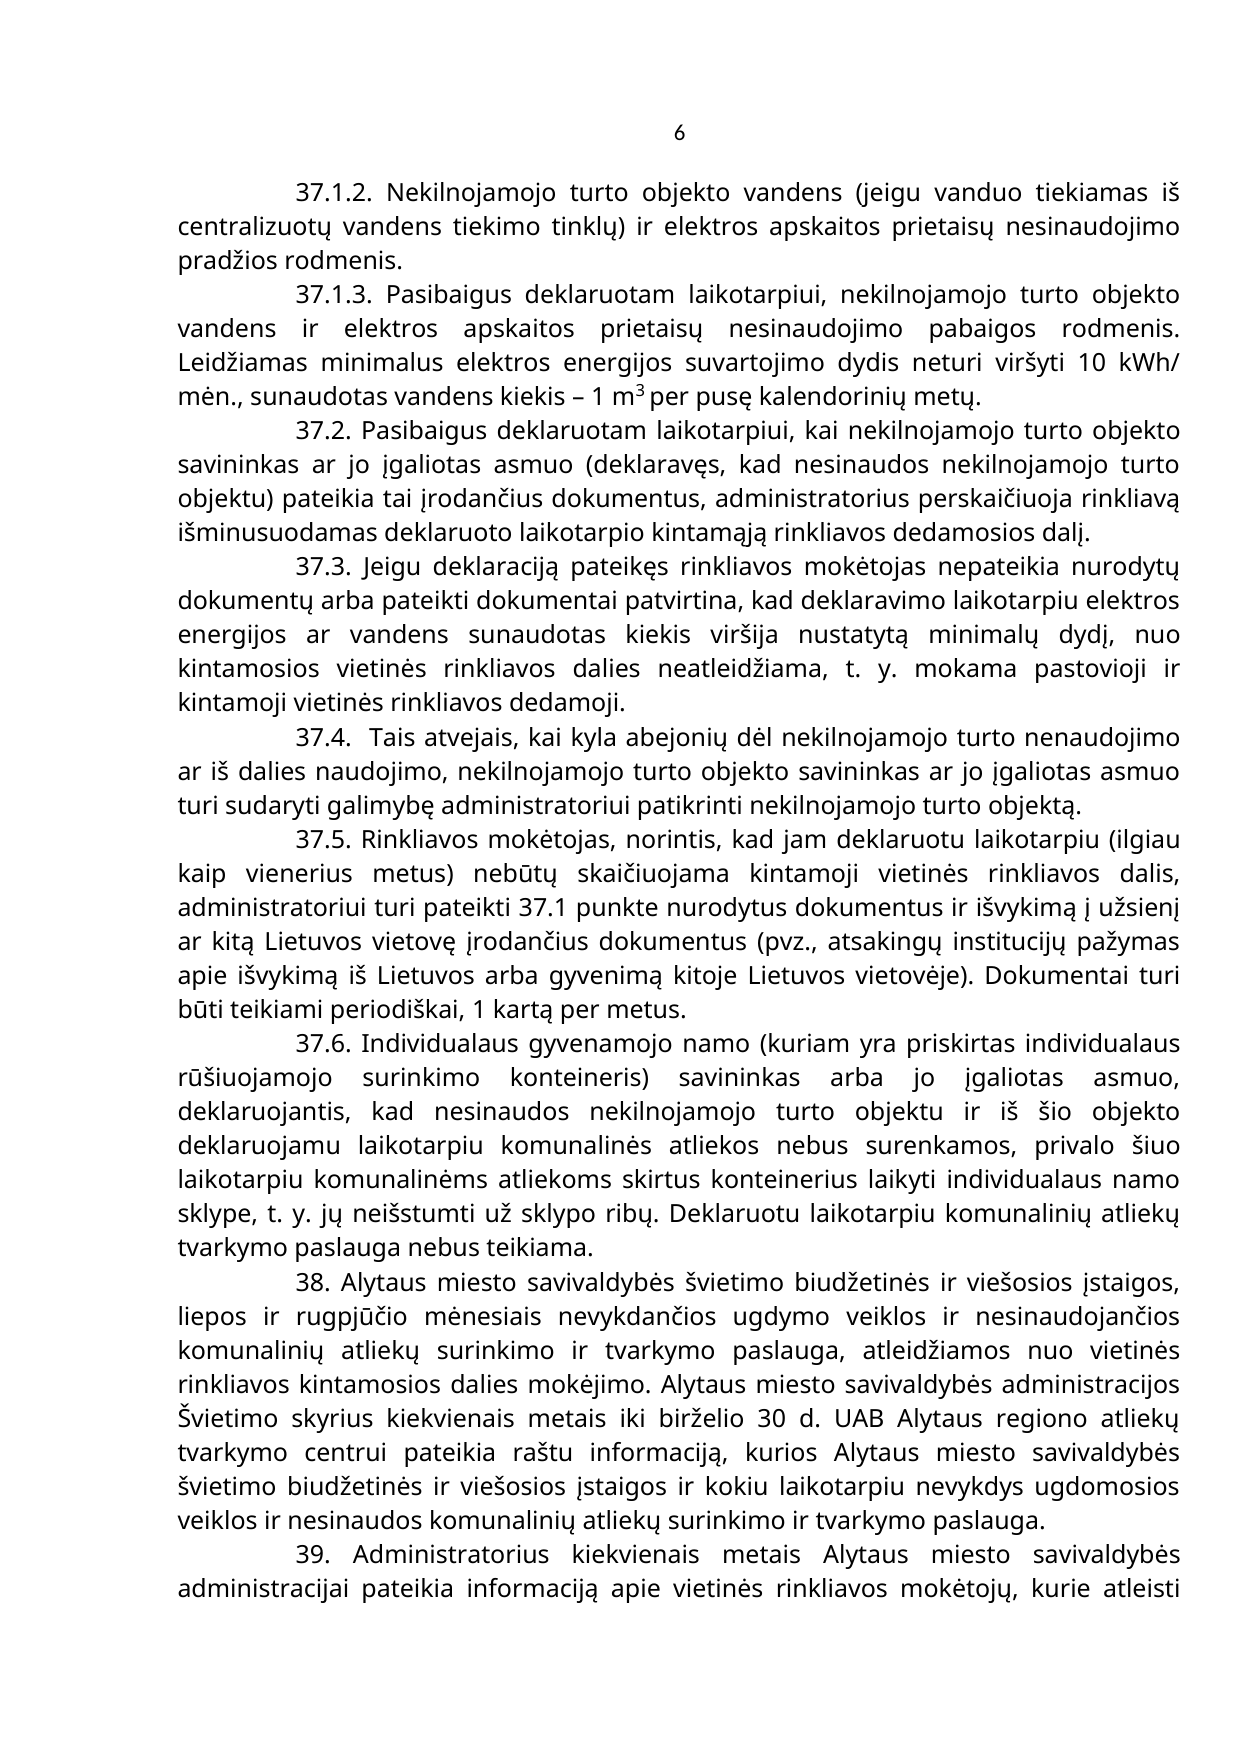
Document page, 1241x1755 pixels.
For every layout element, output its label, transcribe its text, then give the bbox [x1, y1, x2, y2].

text 37.1.3. Pasibaigus deklaruotam laikotarpiui, nekilnojamojo turto objekto vandens ir elektros apskaitos prietaisų nesinaudojimo pabaigos rodmenis. Leidžiamas minimalus elektros energijos suvartojimo dydis neturi viršyti 10 kWh/ mėn., sunaudotas vandens kiekis – 1 m3 per pusę kalendorinių metų. [177, 276, 1181, 413]
text 38. Alytaus miesto savivaldybės švietimo biudžetinės ir viešosios įstaigos, liepos ir rugpjūčio mėnesiais nevykdančios ugdymo veiklos ir nesinaudojančios komunalinių atliekų surinkimo ir tvarkymo paslauga, atleidžiamos nuo vietinės rinkliavos kintamosios dalies mokėjimo. Alytaus miesto savivaldybės administracijos Švietimo skyrius kiekvienais metais iki birželio 30 d. UAB Alytaus regiono atliekų tvarkymo centrui pateikia raštu informaciją, kurios Alytaus miesto savivaldybės švietimo biudžetinės ir viešosios įstaigos ir kokiu laikotarpiu nevykdys ugdomosios veiklos ir nesinaudos komunalinių atliekų surinkimo ir tvarkymo paslauga. [177, 1264, 1181, 1537]
text 39. Administratorius kiekvienais metais Alytaus miesto savivaldybės administracijai pateikia informaciją apie vietinės rinkliavos mokėtojų, kurie atleisti [177, 1537, 1181, 1605]
text 37.2. Pasibaigus deklaruotam laikotarpiui, kai nekilnojamojo turto objekto savininkas ar jo įgaliotas asmuo (deklaravęs, kad nesinaudos nekilnojamojo turto objektu) pateikia tai įrodančius dokumentus, administratorius perskaičiuoja rinkliavą išminusuodamas deklaruoto laikotarpio kintamąją rinkliavos dedamosios dalį. [177, 413, 1181, 549]
text 37.5. Rinkliavos mokėtojas, norintis, kad jam deklaruotu laikotarpiu (ilgiau kaip vienerius metus) nebūtų skaičiuojama kintamoji vietinės rinkliavos dalis, administratoriui turi pateikti 37.1 punkte nurodytus dokumentus ir išvykimą į užsienį ar kitą Lietuvos vietovę įrodančius dokumentus (pvz., atsakingų institucijų pažymas apie išvykimą iš Lietuvos arba gyvenimą kitoje Lietuvos vietovėje). Dokumentai turi būti teikiami periodiškai, 1 kartą per metus. [177, 821, 1181, 1026]
text 37.1.2. Nekilnojamojo turto objekto vandens (jeigu vanduo tiekiamas iš centralizuotų vandens tiekimo tinklų) ir elektros apskaitos prietaisų nesinaudojimo pradžios rodmenis. [177, 174, 1181, 276]
text 37.4. Tais atvejais, kai kyla abejonių dėl nekilnojamojo turto nenaudojimo ar iš dalies naudojimo, nekilnojamojo turto objekto savininkas ar jo įgaliotas asmuo turi sudaryti galimybę administratoriui patikrinti nekilnojamojo turto objektą. [177, 719, 1181, 821]
text 37.3. Jeigu deklaraciją pateikęs rinkliavos mokėtojas nepateikia nurodytų dokumentų arba pateikti dokumentai patvirtina, kad deklaravimo laikotarpiu elektros energijos ar vandens sunaudotas kiekis viršija nustatytą minimalų dydį, nuo kintamosios vietinės rinkliavos dalies neatleidžiama, t. y. mokama pastovioji ir kintamoji vietinės rinkliavos dedamoji. [177, 549, 1181, 719]
text 37.6. Individualaus gyvenamojo namo (kuriam yra priskirtas individualaus rūšiuojamojo surinkimo konteineris) savininkas arba jo įgaliotas asmuo, deklaruojantis, kad nesinaudos nekilnojamojo turto objektu ir iš šio objekto deklaruojamu laikotarpiu komunalinės atliekos nebus surenkamos, privalo šiuo laikotarpiu komunalinėms atliekoms skirtus konteinerius laikyti individualaus namo sklype, t. y. jų neišstumti už sklypo ribų. Deklaruotu laikotarpiu komunalinių atliekų tvarkymo paslauga nebus teikiama. [177, 1026, 1181, 1264]
